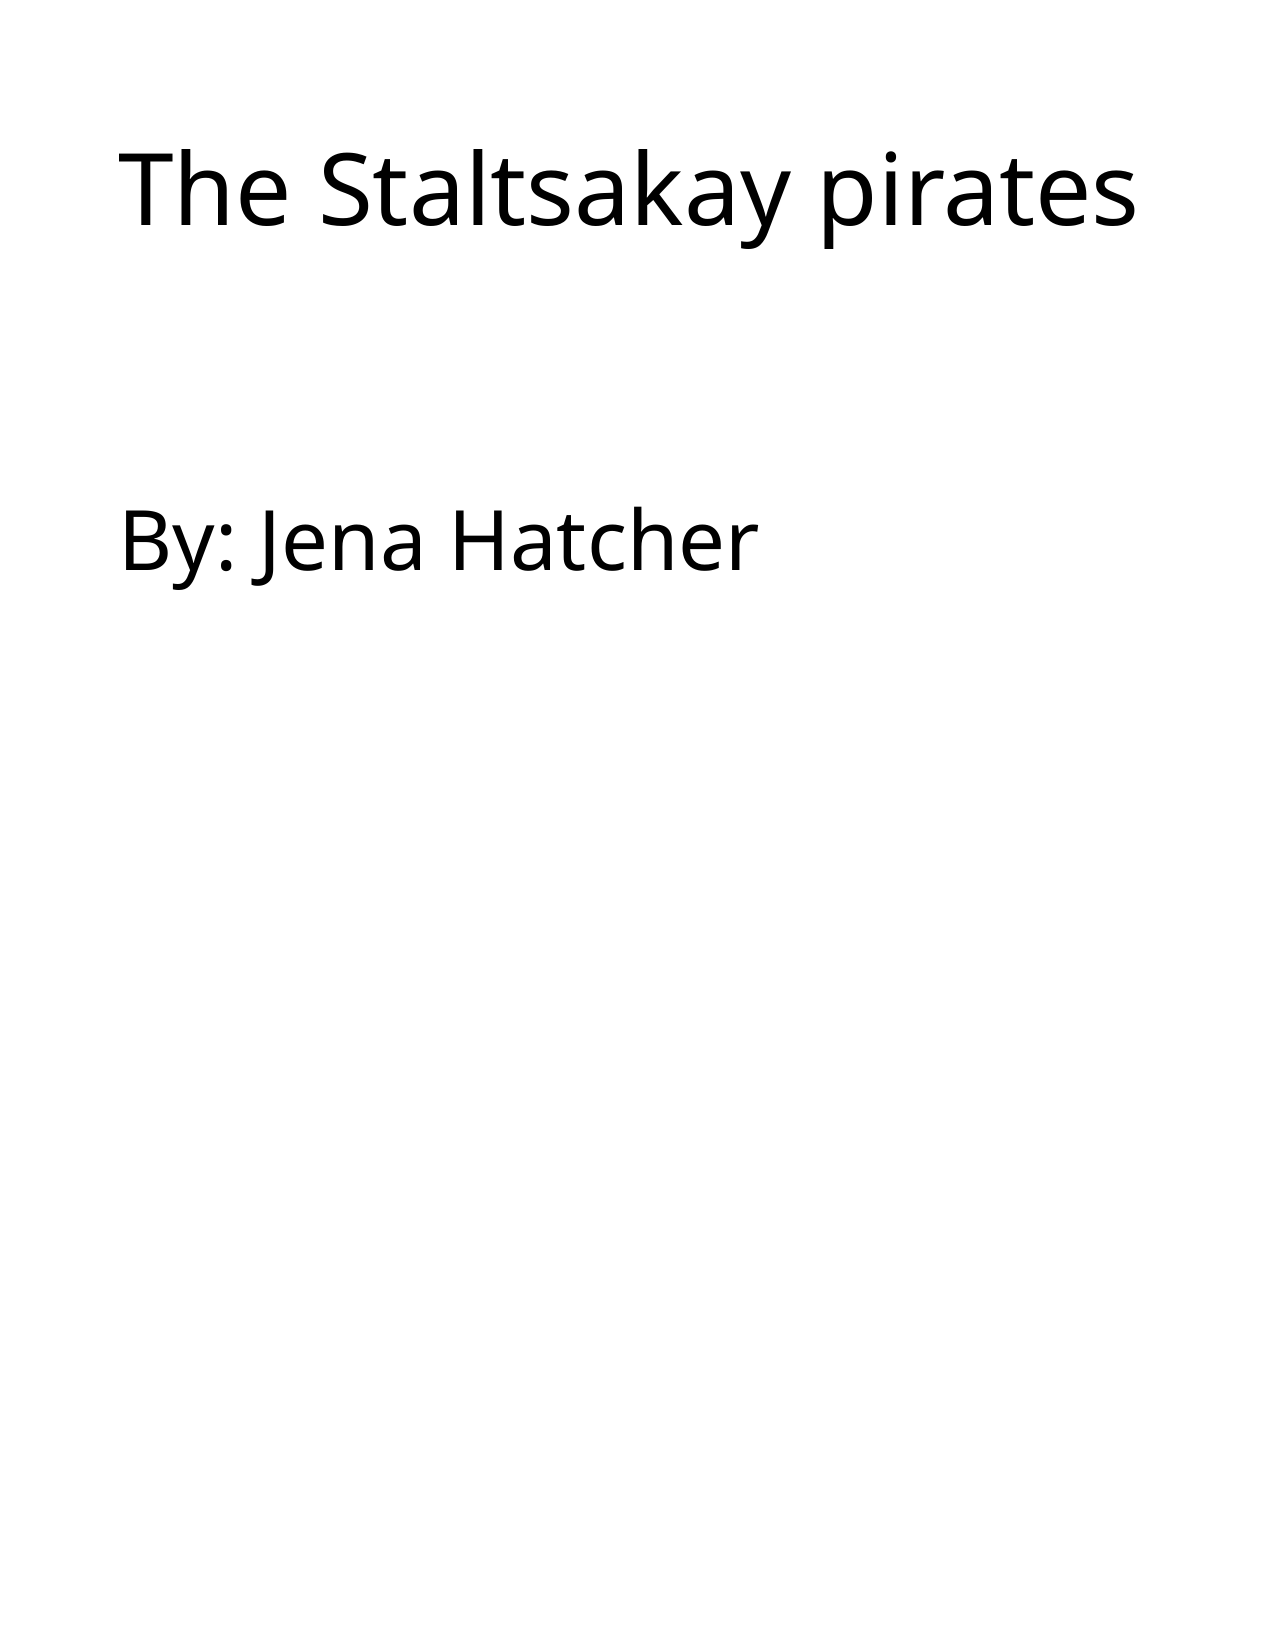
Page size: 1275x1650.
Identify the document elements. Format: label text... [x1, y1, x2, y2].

text By: Jena Hatcher [118, 481, 1157, 595]
text The Staltsakay pirates [118, 118, 1157, 254]
